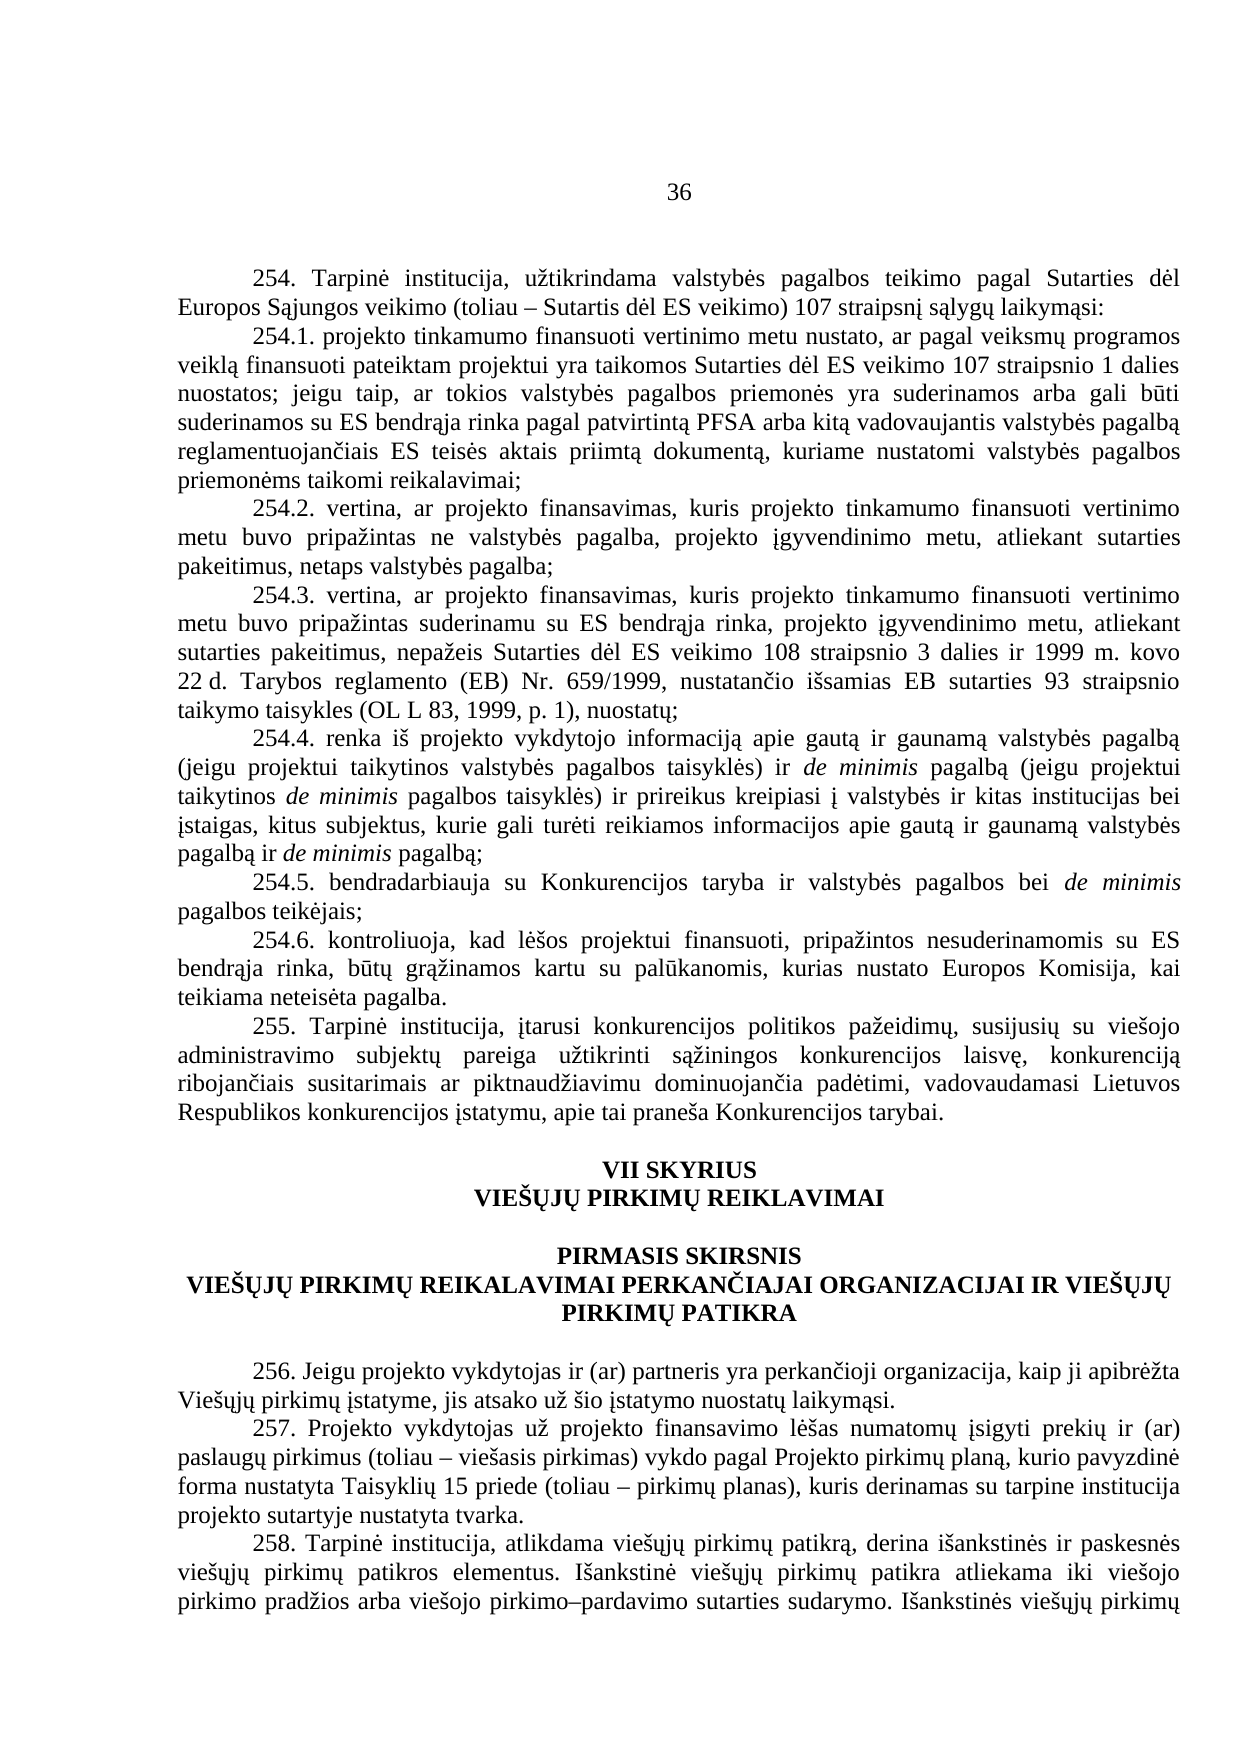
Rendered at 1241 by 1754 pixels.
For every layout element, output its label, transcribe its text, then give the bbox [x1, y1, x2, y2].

text 254. Tarpinė institucija, užtikrindama valstybės pagalbos teikimo pagal Sutarties dėl Europos Sąjungos veikimo (toliau – Sutartis dėl ES veikimo) 107 straipsnį sąlygų laikymąsi: [177, 263, 1181, 321]
text 258. Tarpinė institucija, atlikdama viešųjų pirkimų patikrą, derina išankstinės ir paskesnės viešųjų pirkimų patikros elementus. Išankstinė viešųjų pirkimų patikra atliekama iki viešojo pirkimo pradžios arba viešojo pirkimo–pardavimo sutarties sudarymo. Išankstinės viešųjų pirkimų [177, 1528, 1181, 1615]
text 254.3. vertina, ar projekto finansavimas, kuris projekto tinkamumo finansuoti vertinimo metu buvo pripažintas suderinamu su ES bendrąja rinka, projekto įgyvendinimo metu, atliekant sutarties pakeitimus, nepažeis Sutarties dėl ES veikimo 108 straipsnio 3 dalies ir 1999 m. kovo 22 d. Tarybos reglamento (EB) Nr. 659/1999, nustatančio išsamias EB sutarties 93 straipsnio taikymo taisykles (OL L 83, 1999, p. 1), nuostatų; [177, 580, 1181, 723]
text VIEŠŲJŲ PIRKIMŲ REIKLAVIMAI [177, 1183, 1181, 1212]
text 255. Tarpinė institucija, įtarusi konkurencijos politikos pažeidimų, susijusių su viešojo administravimo subjektų pareiga užtikrinti sąžiningos konkurencijos laisvę, konkurenciją ribojančiais susitarimais ar piktnaudžiavimu dominuojančia padėtimi, vadovaudamasi Lietuvos Respublikos konkurencijos įstatymu, apie tai praneša Konkurencijos tarybai. [177, 1011, 1181, 1126]
text 256. Jeigu projekto vykdytojas ir (ar) partneris yra perkančioji organizacija, kaip ji apibrėžta Viešųjų pirkimų įstatyme, jis atsako už šio įstatymo nuostatų laikymąsi. [177, 1356, 1181, 1413]
text VIEŠŲJŲ PIRKIMŲ REIKALAVIMAI PERKANČIAJAI ORGANIZACIJAI IR VIEŠŲJŲ PIRKIMŲ PATIKRA [177, 1270, 1181, 1327]
text VII SKYRIUS [177, 1155, 1181, 1183]
text 254.2. vertina, ar projekto finansavimas, kuris projekto tinkamumo finansuoti vertinimo metu buvo pripažintas ne valstybės pagalba, projekto įgyvendinimo metu, atliekant sutarties pakeitimus, netaps valstybės pagalba; [177, 493, 1181, 580]
text 257. Projekto vykdytojas už projekto finansavimo lėšas numatomų įsigyti prekių ir (ar) paslaugų pirkimus (toliau – viešasis pirkimas) vykdo pagal Projekto pirkimų planą, kurio pavyzdinė forma nustatyta Taisyklių 15 priede (toliau – pirkimų planas), kuris derinamas su tarpine institucija projekto sutartyje nustatyta tvarka. [177, 1413, 1181, 1528]
text 254.4. renka iš projekto vykdytojo informaciją apie gautą ir gaunamą valstybės pagalbą (jeigu projektui taikytinos valstybės pagalbos taisyklės) ir de minimis pagalbą (jeigu projektui taikytinos de minimis pagalbos taisyklės) ir prireikus kreipiasi į valstybės ir kitas institucijas bei įstaigas, kitus subjektus, kurie gali turėti reikiamos informacijos apie gautą ir gaunamą valstybės pagalbą ir de minimis pagalbą; [177, 723, 1181, 867]
text 254.1. projekto tinkamumo finansuoti vertinimo metu nustato, ar pagal veiksmų programos veiklą finansuoti pateiktam projektui yra taikomos Sutarties dėl ES veikimo 107 straipsnio 1 dalies nuostatos; jeigu taip, ar tokios valstybės pagalbos priemonės yra suderinamos arba gali būti suderinamos su ES bendrąja rinka pagal patvirtintą PFSA arba kitą vadovaujantis valstybės pagalbą reglamentuojančiais ES teisės aktais priimtą dokumentą, kuriame nustatomi valstybės pagalbos priemonėms taikomi reikalavimai; [177, 321, 1181, 493]
text 254.5. bendradarbiauja su Konkurencijos taryba ir valstybės pagalbos bei de minimis pagalbos teikėjais; [177, 867, 1181, 925]
text 254.6. kontroliuoja, kad lėšos projektui finansuoti, pripažintos nesuderinamomis su ES bendrąja rinka, būtų grąžinamos kartu su palūkanomis, kurias nustato Europos Komisija, kai teikiama neteisėta pagalba. [177, 925, 1181, 1011]
text PIRMASIS SKIRSNIS [177, 1241, 1181, 1270]
